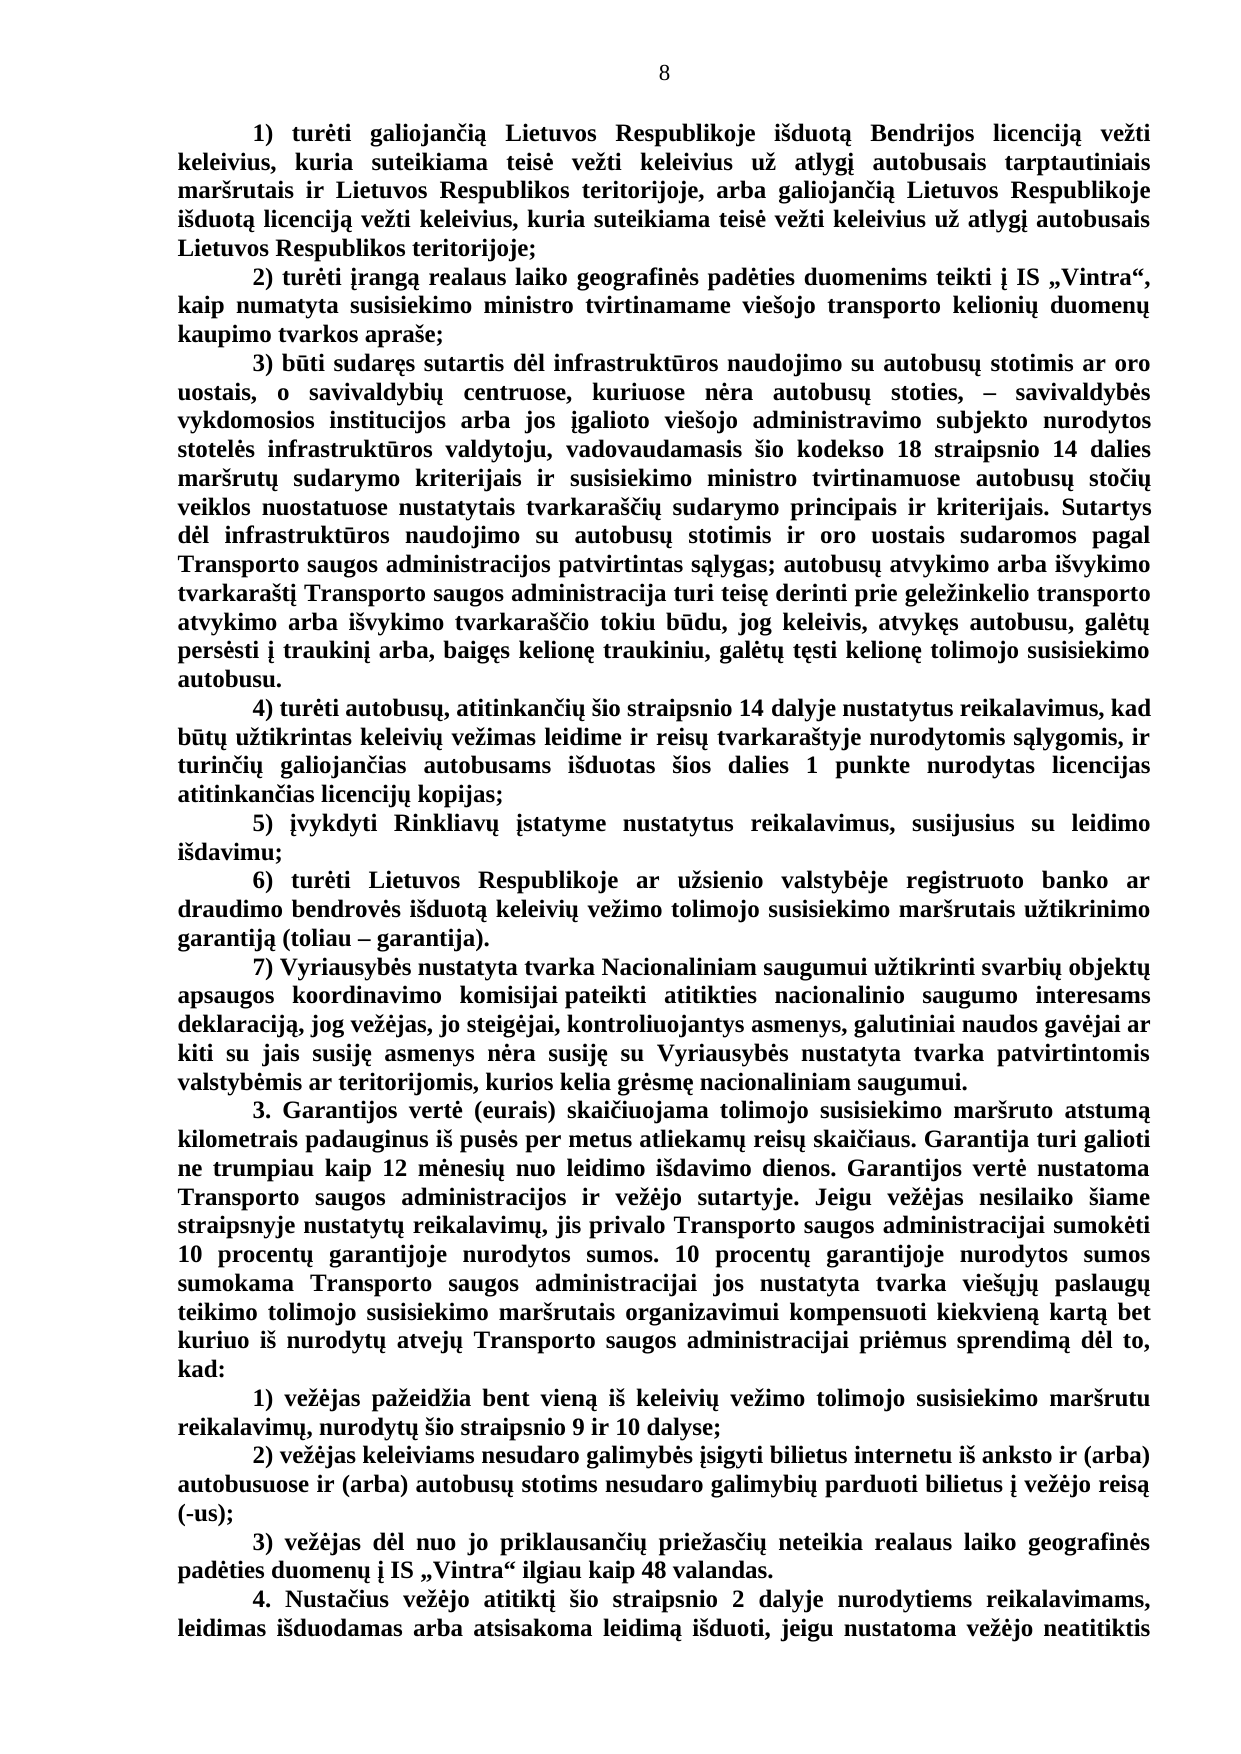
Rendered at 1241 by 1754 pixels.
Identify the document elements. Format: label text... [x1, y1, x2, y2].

text 6) turėti Lietuvos Respublikoje ar užsienio valstybėje registruoto banko ar draudimo bendrovės išduotą keleivių vežimo tolimojo susisiekimo maršrutais užtikrinimo garantiją (toliau – garantija). [177, 866, 1152, 952]
text 1) turėti galiojančią Lietuvos Respublikoje išduotą Bendrijos licenciją vežti keleivius, kuria suteikiama teisė vežti keleivius už atlygį autobusais tarptautiniais maršrutais ir Lietuvos Respublikos teritorijoje, arba galiojančią Lietuvos Respublikoje išduotą licenciją vežti keleivius, kuria suteikiama teisė vežti keleivius už atlygį autobusais Lietuvos Respublikos teritorijoje; [177, 118, 1152, 262]
text 2) vežėjas keleiviams nesudaro galimybės įsigyti bilietus internetu iš anksto ir (arba) autobusuose ir (arba) autobusų stotims nesudaro galimybių parduoti bilietus į vežėjo reisą (-us); [177, 1441, 1152, 1527]
text 4. Nustačius vežėjo atitiktį šio straipsnio 2 dalyje nurodytiems reikalavimams, leidimas išduodamas arba atsisakoma leidimą išduoti, jeigu nustatoma vežėjo neatitiktis [177, 1584, 1152, 1642]
text 4) turėti autobusų, atitinkančių šio straipsnio 14 dalyje nustatytus reikalavimus, kad būtų užtikrintas keleivių vežimas leidime ir reisų tvarkaraštyje nurodytomis sąlygomis, ir turinčių galiojančias autobusams išduotas šios dalies 1 punkte nurodytas licencijas atitinkančias licencijų kopijas; [177, 693, 1152, 808]
text 3) būti sudaręs sutartis dėl infrastruktūros naudojimo su autobusų stotimis ar oro uostais, o savivaldybių centruose, kuriuose nėra autobusų stoties, – savivaldybės vykdomosios institucijos arba jos įgalioto viešojo administravimo subjekto nurodytos stotelės infrastruktūros valdytoju, vadovaudamasis šio kodekso 18 straipsnio 14 dalies maršrutų sudarymo kriterijais ir susisiekimo ministro tvirtinamuose autobusų stočių veiklos nuostatuose nustatytais tvarkaraščių sudarymo principais ir kriterijais. Sutartys dėl infrastruktūros naudojimo su autobusų stotimis ir oro uostais sudaromos pagal Transporto saugos administracijos patvirtintas sąlygas; autobusų atvykimo arba išvykimo tvarkaraštį Transporto saugos administracija turi teisę derinti prie geležinkelio transporto atvykimo arba išvykimo tvarkaraščio tokiu būdu, jog keleivis, atvykęs autobusu, galėtų persėsti į traukinį arba, baigęs kelionę traukiniu, galėtų tęsti kelionę tolimojo susisiekimo autobusu. [177, 348, 1152, 693]
text 3. Garantijos vertė (eurais) skaičiuojama tolimojo susisiekimo maršruto atstumą kilometrais padauginus iš pusės per metus atliekamų reisų skaičiaus. Garantija turi galioti ne trumpiau kaip 12 mėnesių nuo leidimo išdavimo dienos. Garantijos vertė nustatoma Transporto saugos administracijos ir vežėjo sutartyje. Jeigu vežėjas nesilaiko šiame straipsnyje nustatytų reikalavimų, jis privalo Transporto saugos administracijai sumokėti 10 procentų garantijoje nurodytos sumos. 10 procentų garantijoje nurodytos sumos sumokama Transporto saugos administracijai jos nustatyta tvarka viešųjų paslaugų teikimo tolimojo susisiekimo maršrutais organizavimui kompensuoti kiekvieną kartą bet kuriuo iš nurodytų atvejų Transporto saugos administracijai priėmus sprendimą dėl to, kad: [177, 1096, 1152, 1383]
text 3) vežėjas dėl nuo jo priklausančių priežasčių neteikia realaus laiko geografinės padėties duomenų į IS „Vintra“ ilgiau kaip 48 valandas. [177, 1527, 1152, 1584]
text 2) turėti įrangą realaus laiko geografinės padėties duomenims teikti į IS „Vintra“, kaip numatyta susisiekimo ministro tvirtinamame viešojo transporto kelionių duomenų kaupimo tvarkos apraše; [177, 262, 1152, 348]
text 1) vežėjas pažeidžia bent vieną iš keleivių vežimo tolimojo susisiekimo maršrutu reikalavimų, nurodytų šio straipsnio 9 ir 10 dalyse; [177, 1383, 1152, 1441]
text 7) Vyriausybės nustatyta tvarka Nacionaliniam saugumui užtikrinti svarbių objektų apsaugos koordinavimo komisijai pateikti atitikties nacionalinio saugumo interesams deklaraciją, jog vežėjas, jo steigėjai, kontroliuojantys asmenys, galutiniai naudos gavėjai ar kiti su jais susiję asmenys nėra susiję su Vyriausybės nustatyta tvarka patvirtintomis valstybėmis ar teritorijomis, kurios kelia grėsmę nacionaliniam saugumui. [177, 952, 1152, 1096]
text 5) įvykdyti Rinkliavų įstatyme nustatytus reikalavimus, susijusius su leidimo išdavimu; [177, 808, 1152, 866]
